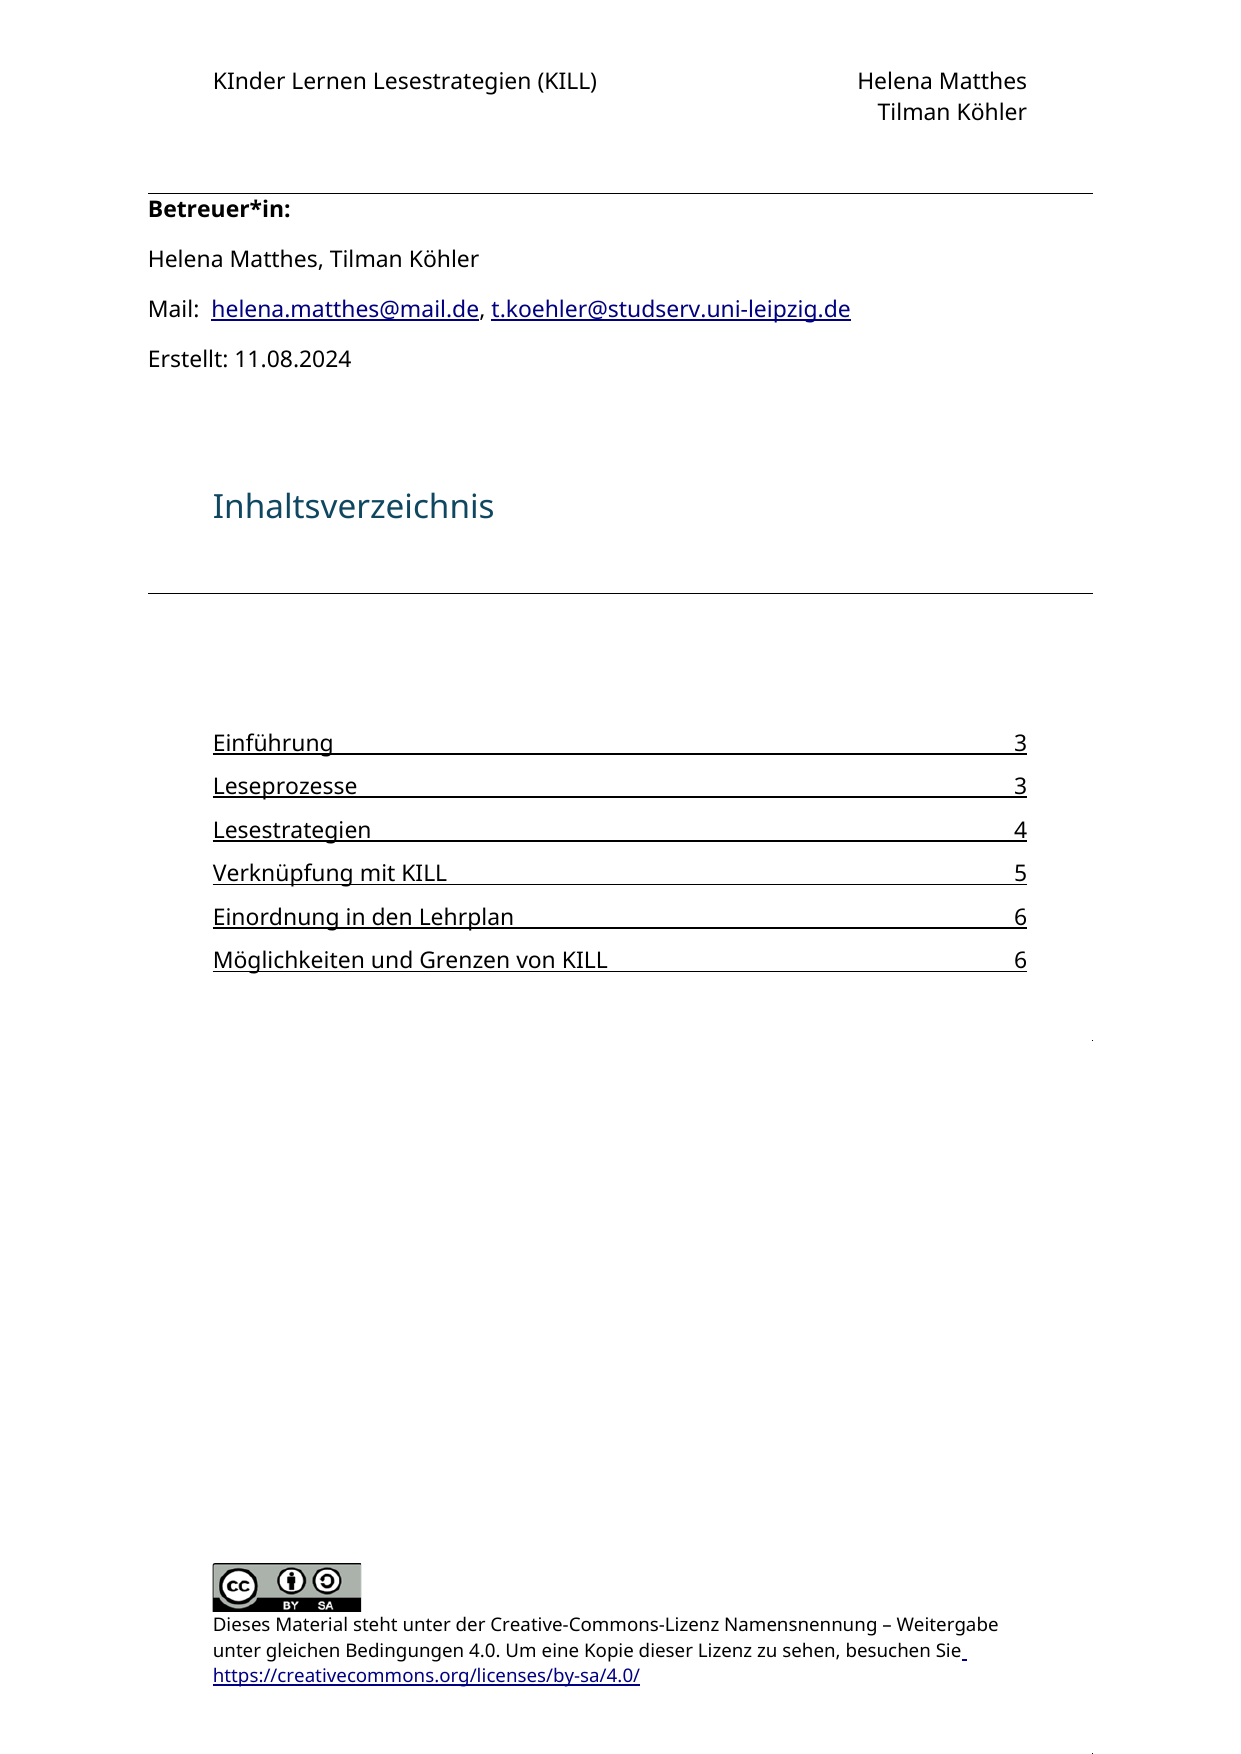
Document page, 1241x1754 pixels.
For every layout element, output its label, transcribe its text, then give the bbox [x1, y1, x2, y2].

text Einordnung in den Lehrplan 6 [149, 836, 1092, 879]
text Lesestrategien 4 [149, 748, 1092, 792]
text Einführung 3 [149, 663, 1092, 705]
text Verknüpfung mit KILL 5 [149, 792, 1092, 836]
text Inhaltsverzeichnis [149, 419, 1092, 592]
text Helena Matthes, Tilman Köhler [148, 243, 1093, 274]
text Betreuer*in: [148, 193, 1093, 224]
text Mail: helena.matthes@mail.de, t.koehler@studserv.uni-leipzig.de [148, 293, 1093, 324]
text Erstellt: 11.08.2024 [148, 343, 1093, 374]
text Möglichkeiten und Grenzen von KILL 6 [149, 879, 1092, 1040]
text Leseprozesse 3 [149, 705, 1092, 748]
